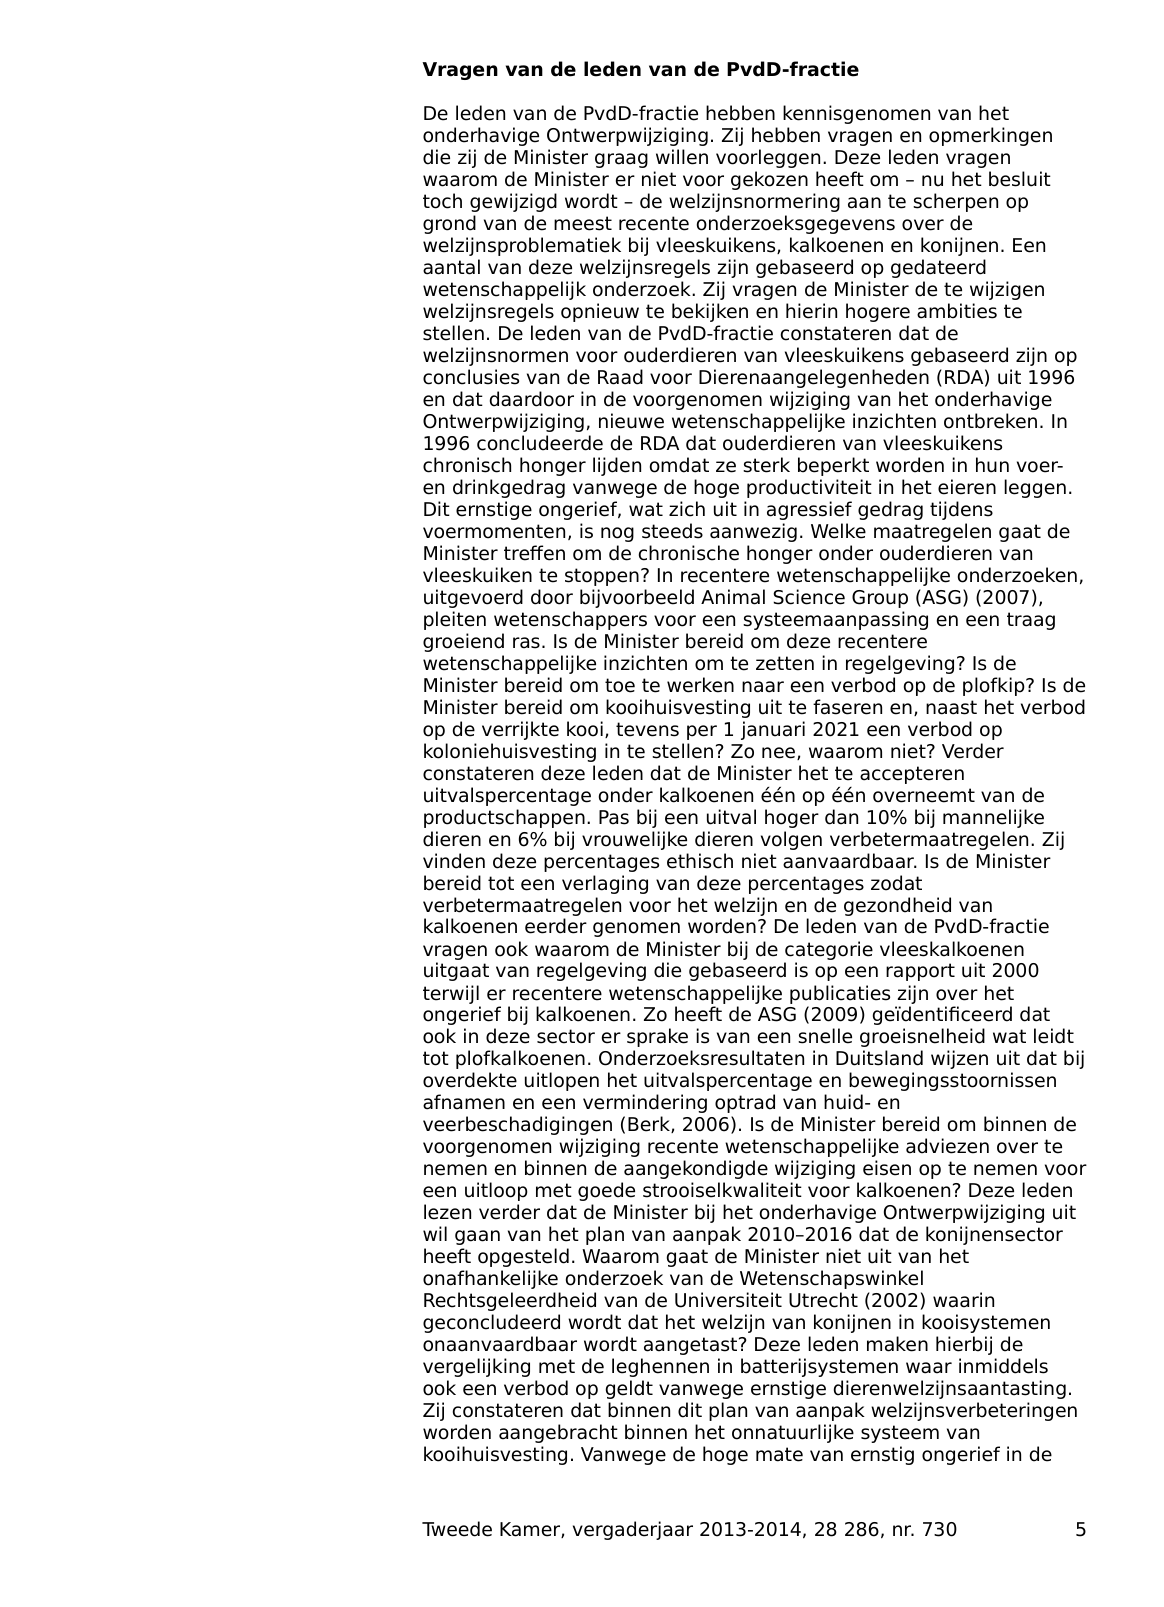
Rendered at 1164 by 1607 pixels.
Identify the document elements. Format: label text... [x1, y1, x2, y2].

text De leden van de PvdD-fractie hebben kennisgenomen van het onderhavige Ontwerpwijziging. Zij hebben vragen en opmerkingen die zij de Minister graag willen voorleggen. Deze leden vragen waarom de Minister er niet voor gekozen heeft om – nu het besluit toch gewijzigd wordt – de welzijnsnormering aan te scherpen op grond van de meest recente onderzoeksgegevens over de welzijnsproblematiek bij vleeskuikens, kalkoenen en konijnen. Een aantal van deze welzijnsregels zijn gebaseerd op gedateerd wetenschappelijk onderzoek. Zij vragen de Minister de te wijzigen welzijnsregels opnieuw te bekijken en hierin hogere ambities te stellen. De leden van de PvdD-fractie constateren dat de welzijnsnormen voor ouderdieren van vleeskuikens gebaseerd zijn op conclusies van de Raad voor Dierenaangelegenheden (RDA) uit 1996 en dat daardoor in de voorgenomen wijziging van het onderhavige Ontwerpwijziging, nieuwe wetenschappelijke inzichten ontbreken. In 1996 concludeerde de RDA dat ouderdieren van vleeskuikens chronisch honger lijden omdat ze sterk beperkt worden in hun voer- en drinkgedrag vanwege de hoge productiviteit in het eieren leggen. Dit ernstige ongerief, wat zich uit in agressief gedrag tijdens voermomenten, is nog steeds aanwezig. Welke maatregelen gaat de Minister treffen om de chronische honger onder ouderdieren van vleeskuiken te stoppen? In recentere wetenschappelijke onderzoeken, uitgevoerd door bijvoorbeeld Animal Science Group (ASG) (2007), pleiten wetenschappers voor een systeemaanpassing en een traag groeiend ras. Is de Minister bereid om deze recentere wetenschappelijke inzichten om te zetten in regelgeving? Is de Minister bereid om toe te werken naar een verbod op de plofkip? Is de Minister bereid om kooihuisvesting uit te faseren en, naast het verbod op de verrijkte kooi, tevens per 1 januari 2021 een verbod op koloniehuisvesting in te stellen? Zo nee, waarom niet? Verder constateren deze leden dat de Minister het te accepteren uitvalspercentage onder kalkoenen één op één overneemt van de productschappen. Pas bij een uitval hoger dan 10% bij mannelijke dieren en 6% bij vrouwelijke dieren volgen verbetermaatregelen. Zij vinden deze percentages ethisch niet aanvaardbaar. Is de Minister bereid tot een verlaging van deze percentages zodat verbetermaatregelen voor het welzijn en de gezondheid van kalkoenen eerder genomen worden? De leden van de PvdD-fractie vragen ook waarom de Minister bij de categorie vleeskalkoenen uitgaat van regelgeving die gebaseerd is op een rapport uit 2000 terwijl er recentere wetenschappelijke publicaties zijn over het ongerief bij kalkoenen. Zo heeft de ASG (2009) geïdentificeerd dat ook in deze sector er sprake is van een snelle groeisnelheid wat leidt tot plofkalkoenen. Onderzoeksresultaten in Duitsland wijzen uit dat bij overdekte uitlopen het uitvalspercentage en bewegingsstoornissen afnamen en een vermindering optrad van huid- en veerbeschadigingen (Berk, 2006). Is de Minister bereid om binnen de voorgenomen wijziging recente wetenschappelijke adviezen over te nemen en binnen de aangekondigde wijziging eisen op te nemen voor een uitloop met goede strooiselkwaliteit voor kalkoenen? Deze leden lezen verder dat de Minister bij het onderhavige Ontwerpwijziging uit wil gaan van het plan van aanpak 2010–2016 dat de konijnensector heeft opgesteld. Waarom gaat de Minister niet uit van het onafhankelijke onderzoek van de Wetenschapswinkel Rechtsgeleerdheid van de Universiteit Utrecht (2002) waarin geconcludeerd wordt dat het welzijn van konijnen in kooisystemen onaanvaardbaar wordt aangetast? Deze leden maken hierbij de vergelijking met de leghennen in batterijsystemen waar inmiddels ook een verbod op geldt vanwege ernstige dierenwelzijnsaantasting. Zij constateren dat binnen dit plan van aanpak welzijnsverbeteringen worden aangebracht binnen het onnatuurlijke systeem van kooihuisvesting. Vanwege de hoge mate van ernstig ongerief in de [422, 103, 1087, 1466]
subtitle Vragen van de leden van de PvdD-fractie [422, 59, 1087, 81]
